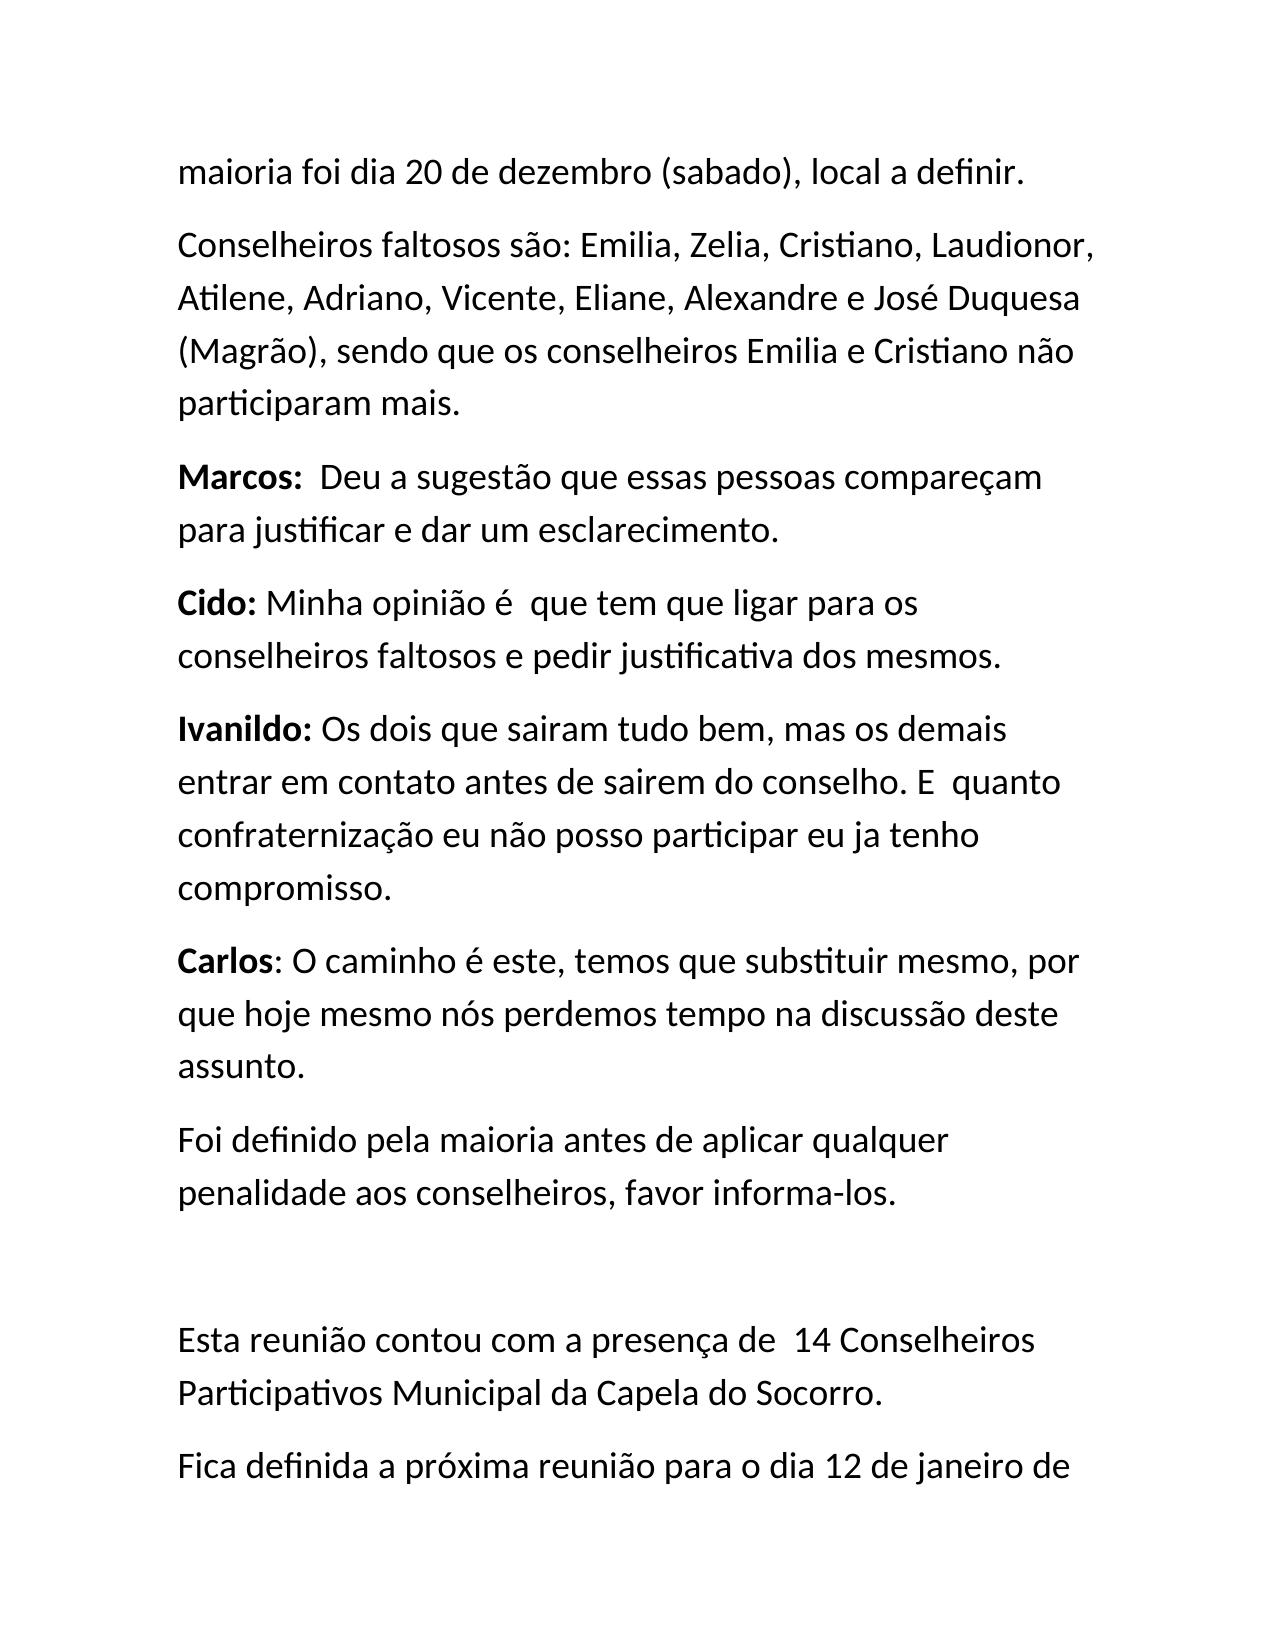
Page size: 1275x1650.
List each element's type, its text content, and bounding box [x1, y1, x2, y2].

text Carlos: O caminho é este, temos que substituir mesmo, por que hoje mesmo nós perdemos tempo na discussão deste assunto. [177, 937, 1098, 1088]
text maioria foi dia 20 de dezembro (sabado), local a definir. [177, 148, 1098, 193]
text Foi definido pela maioria antes de aplicar qualquer penalidade aos conselheiros, favor informa-los. [177, 1116, 1098, 1214]
text Marcos: Deu a sugestão que essas pessoas compareçam para justificar e dar um esclarecimento. [177, 453, 1098, 551]
text Ivanildo: Os dois que sairam tudo bem, mas os demais entrar em contato antes de sairem do conselho. E quanto confraternização eu não posso participar eu ja tenho compromisso. [177, 705, 1098, 909]
text Cido: Minha opinião é que tem que ligar para os conselheiros faltosos e pedir justificativa dos mesmos. [177, 579, 1098, 678]
text Conselheiros faltosos são: Emilia, Zelia, Cristiano, Laudionor, Atilene, Adriano, Vicente, Eliane, Alexandre e José Duquesa (Magrão), sendo que os conselheiros Emilia e Cristiano não participaram mais. [177, 221, 1098, 425]
text Fica definida a próxima reunião para o dia 12 de janeiro de [177, 1442, 1098, 1488]
text Esta reunião contou com a presença de 14 Conselheiros Participativos Municipal da Capela do Socorro. [177, 1316, 1098, 1414]
